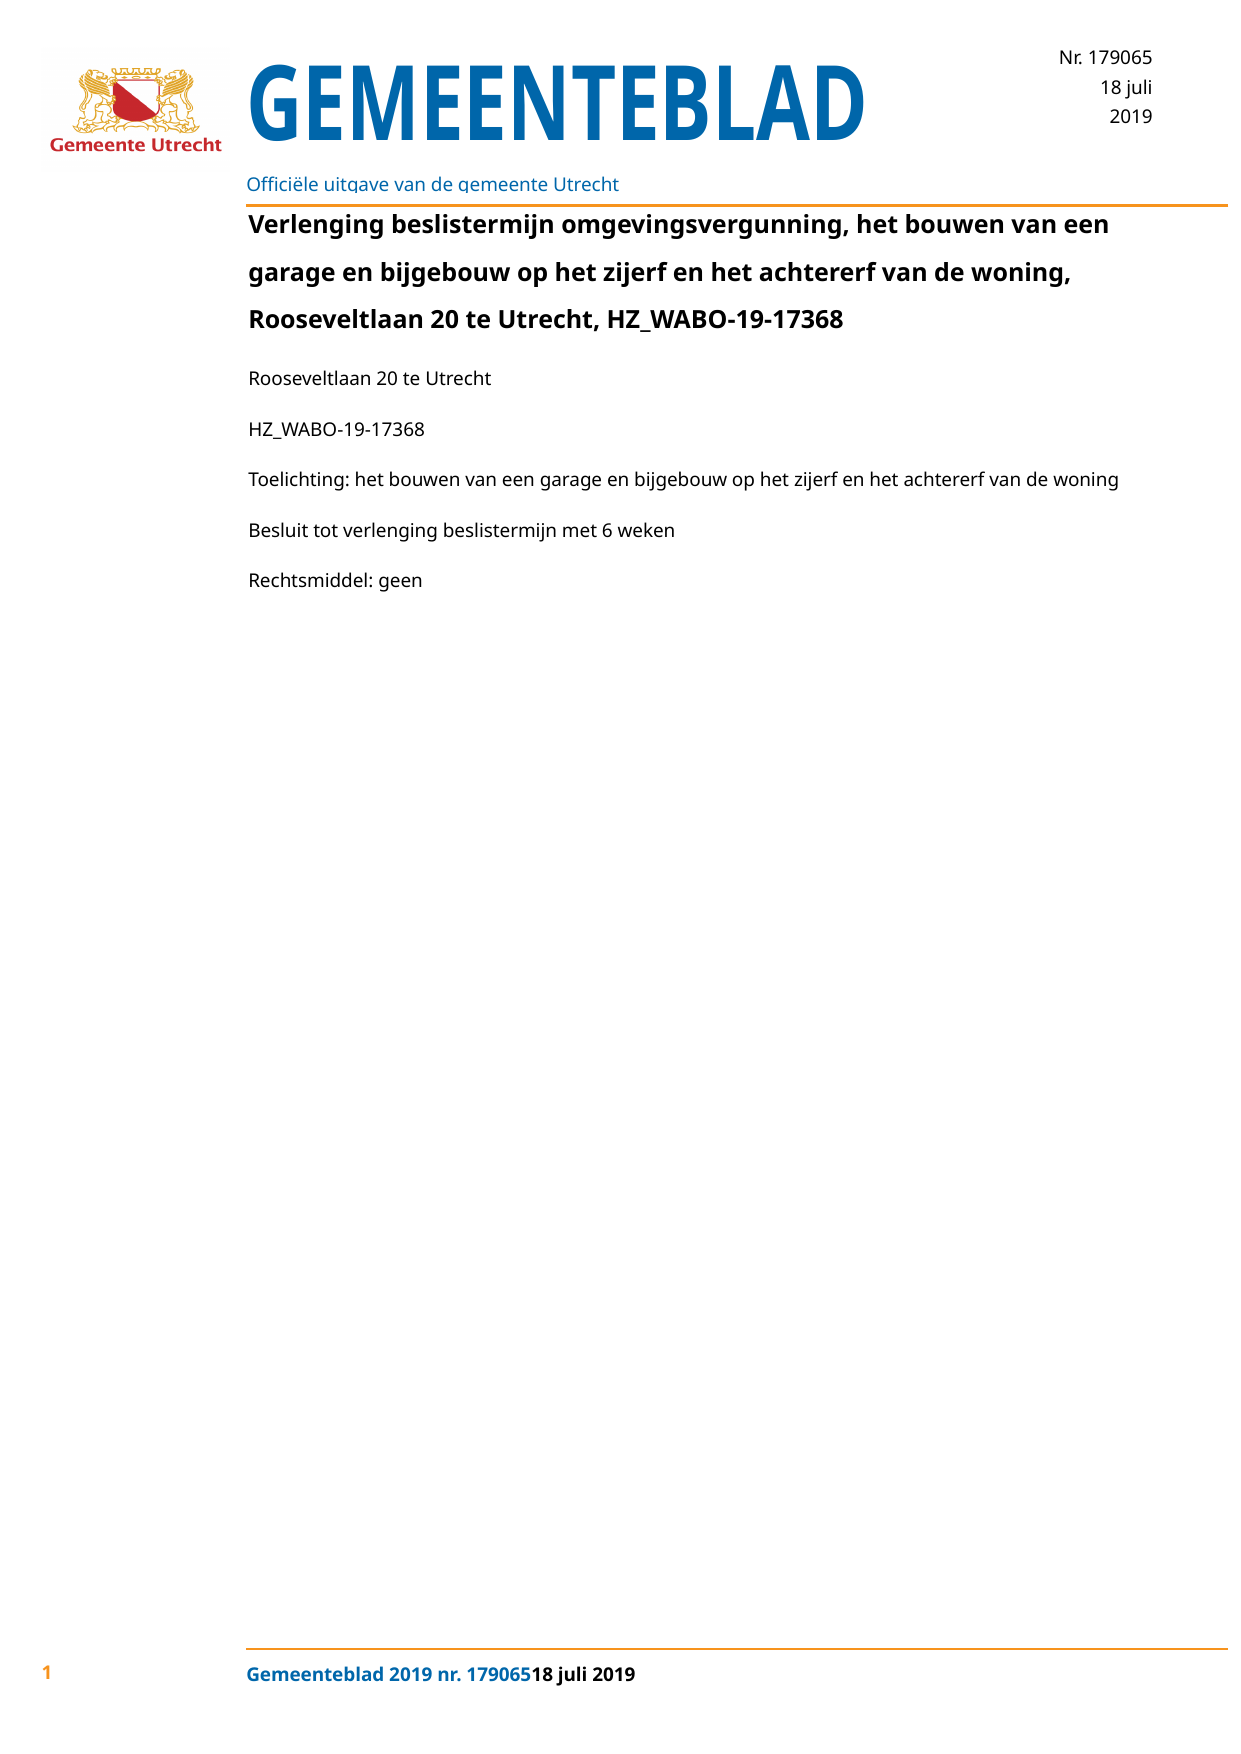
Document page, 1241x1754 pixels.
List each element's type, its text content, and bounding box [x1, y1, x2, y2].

text Besluit tot verlenging beslistermijn met 6 weken [248, 517, 1152, 542]
text HZ_WABO-19-17368 [248, 416, 1152, 442]
text Rooseveltlaan 20 te Utrecht [248, 366, 1152, 391]
text Verlenging beslistermijn omgevingsvergunning, het bouwen van een garage en bijgebouw op het zijerf en het achtererf van de woning, Rooseveltlaan 20 te Utrecht, HZ_WABO-19-17368 [248, 207, 1152, 336]
text Rechtsmiddel: geen [248, 567, 1152, 593]
text Toelichting: het bouwen van een garage en bijgebouw op het zijerf en het achtererf van de woning [248, 466, 1152, 492]
picture [41, 47, 231, 172]
